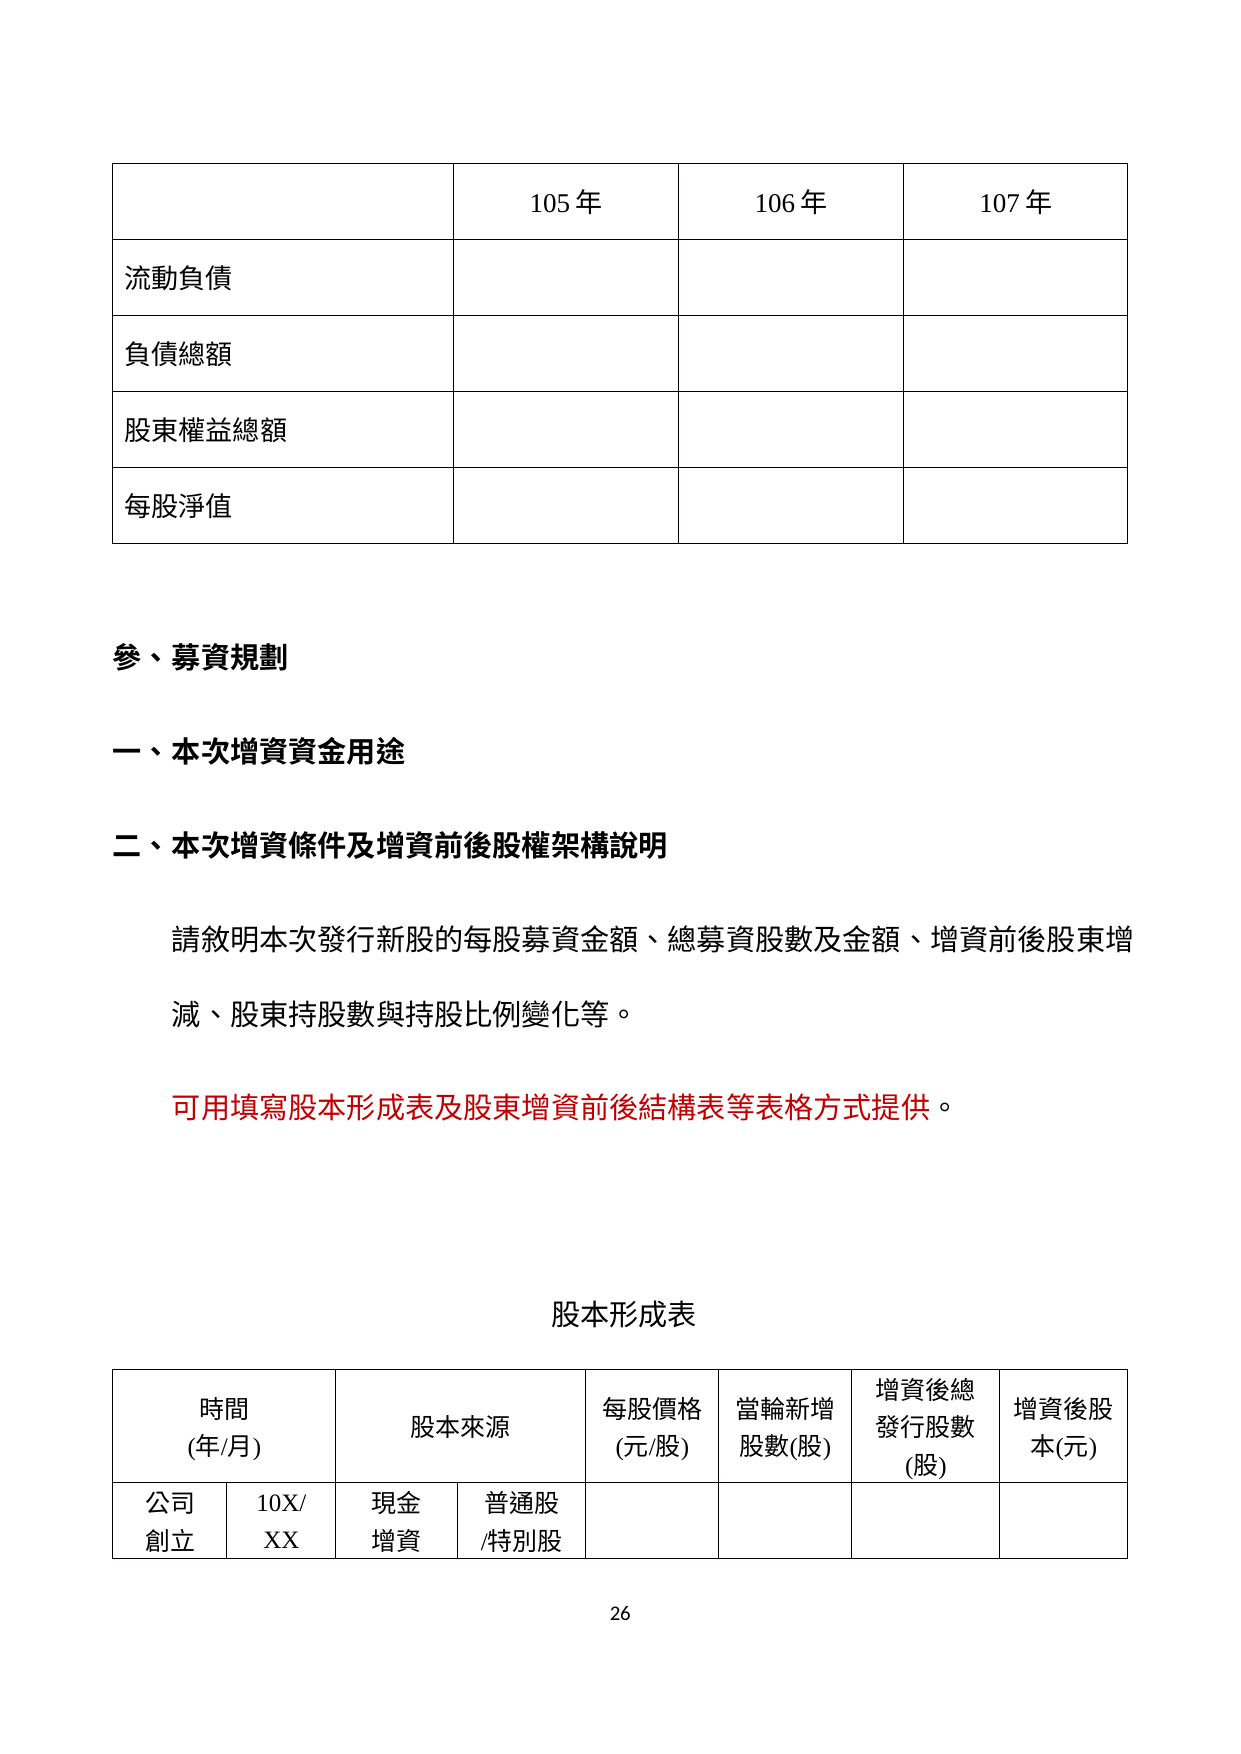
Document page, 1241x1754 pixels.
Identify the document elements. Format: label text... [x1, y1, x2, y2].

table_cell [586, 1483, 718, 1558]
text 股本形成表 [112, 1275, 1135, 1350]
table_cell 負債總額 [113, 316, 453, 391]
table_header 增資後股本(元) [1000, 1370, 1127, 1482]
table_cell [454, 240, 678, 314]
list 可用填寫股本形成表及股東增資前後結構表等表格方式提供。 [172, 1069, 1135, 1144]
table_header 每股價格 (元/股) [586, 1370, 718, 1482]
table_cell [719, 1483, 851, 1558]
table_cell [454, 316, 678, 391]
table_cell 普通股 /特別股 [458, 1483, 585, 1558]
table_cell [852, 1483, 999, 1558]
table_cell [904, 240, 1127, 314]
table_cell [454, 392, 678, 467]
table_cell [679, 316, 903, 391]
table_header 當輪新增股數(股) [719, 1370, 851, 1482]
list 募資規劃 [112, 619, 1135, 694]
table_cell [904, 468, 1127, 543]
table_header 股本來源 [336, 1370, 585, 1482]
table_cell [679, 240, 903, 314]
table_cell [1000, 1483, 1127, 1558]
table_header 107年 [904, 164, 1127, 238]
table_cell [679, 468, 903, 543]
table_cell [679, 392, 903, 467]
table_cell 流動負債 [113, 240, 453, 314]
table_cell 股東權益總額 [113, 392, 453, 467]
table_header 時間 (年/月) [113, 1370, 335, 1482]
table_header 105年 [454, 164, 678, 238]
table_cell 每股淨值 [113, 468, 453, 543]
table_cell 公司 創立 [113, 1483, 226, 1558]
list 本次增資條件及增資前後股權架構說明 [112, 806, 1135, 881]
table_cell 10X/XX [227, 1483, 335, 1558]
list 本次增資資金用途 [112, 712, 1135, 787]
table_cell [904, 392, 1127, 467]
list 請敘明本次發行新股的每股募資金額、總募資股數及金額、增資前後股東增減、股東持股數與持股比例變化等。 [172, 900, 1135, 1050]
table_cell [454, 468, 678, 543]
table_cell [904, 316, 1127, 391]
table_header 增資後總發行股數(股) [852, 1370, 999, 1482]
table_cell 現金 增資 [336, 1483, 457, 1558]
table_header [113, 164, 453, 238]
table_header 106年 [679, 164, 903, 238]
